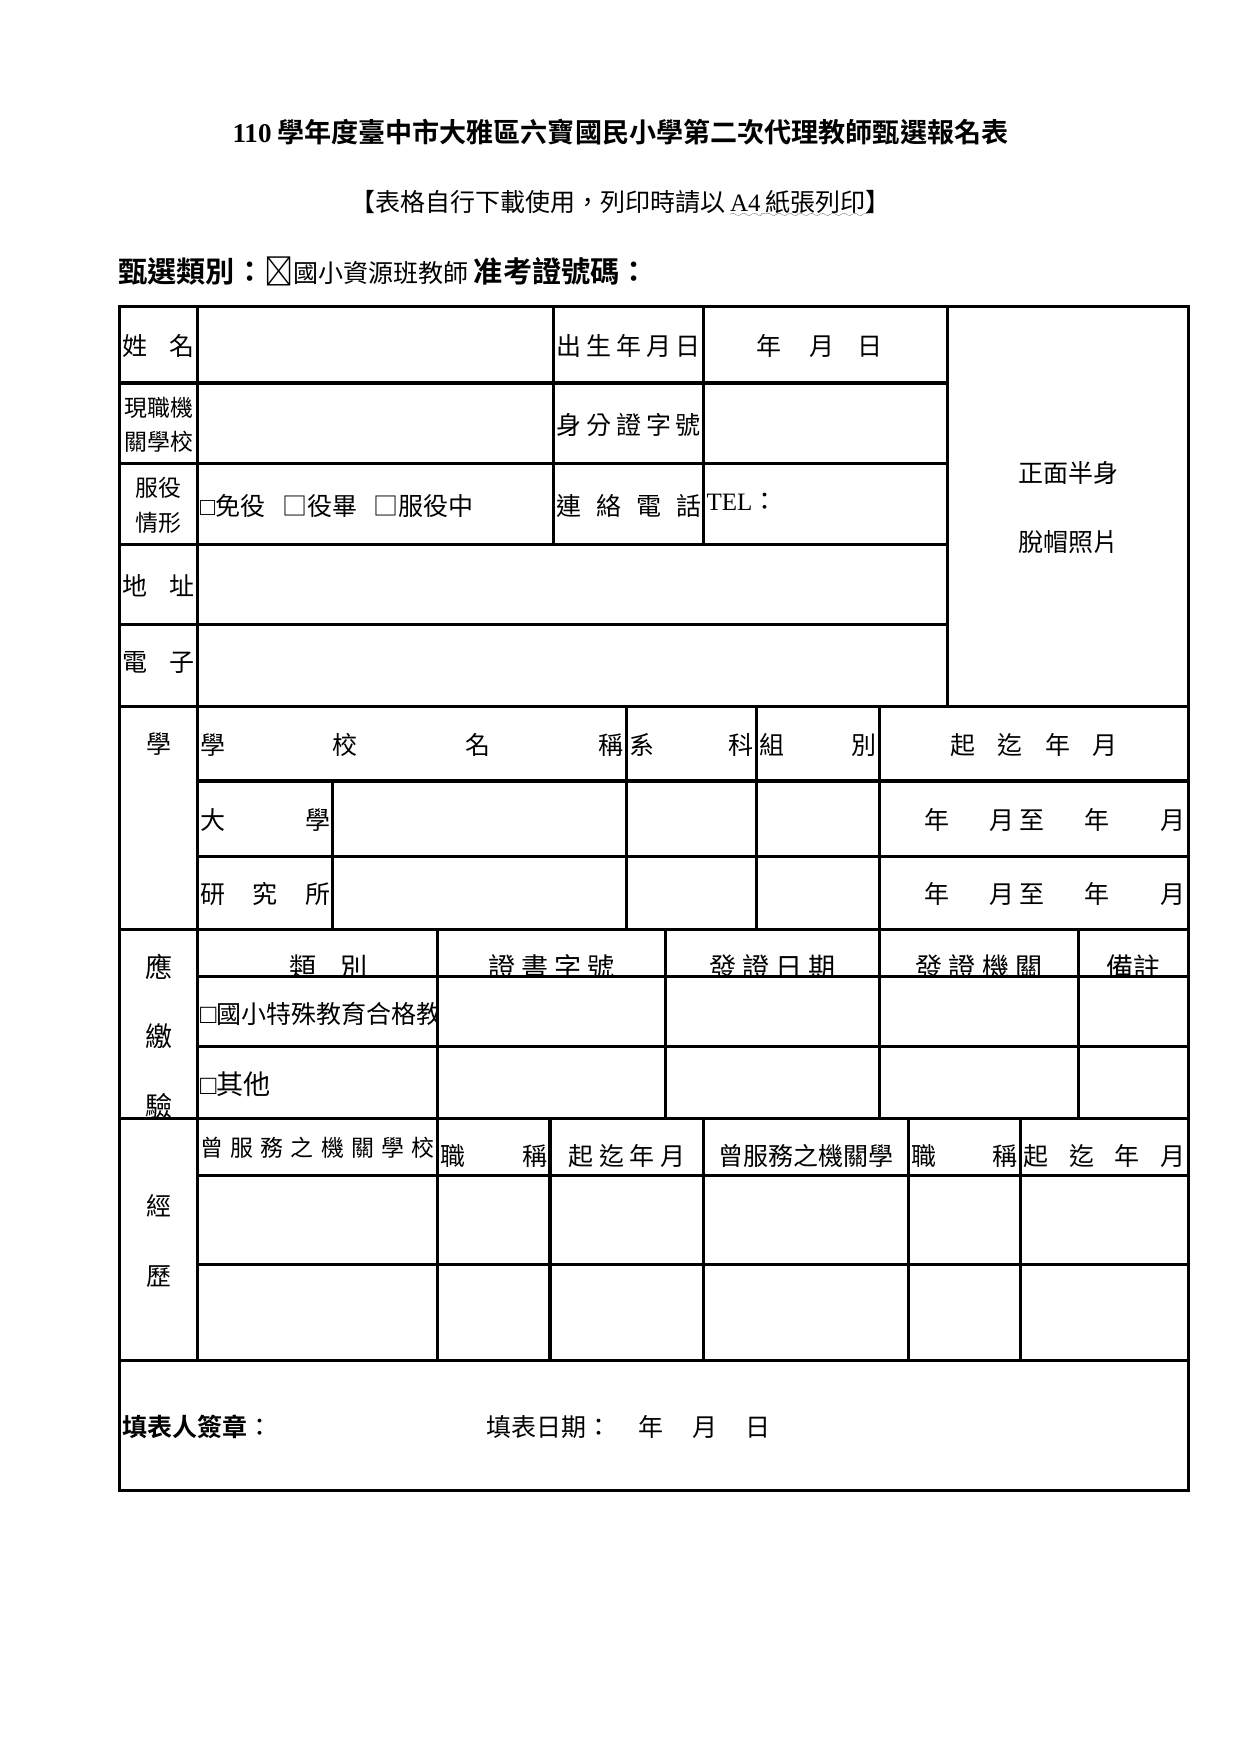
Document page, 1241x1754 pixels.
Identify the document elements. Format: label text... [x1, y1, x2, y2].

table_cell 填表人簽章： 填表日期： 年 月 日 [121, 1362, 1187, 1489]
table_cell [705, 385, 946, 462]
table_cell [705, 1177, 907, 1263]
table_cell [910, 1177, 1019, 1263]
table_cell [881, 978, 1077, 1045]
table_cell [439, 1266, 548, 1359]
text 110學年度臺中市大雅區六寶國民小學第二次代理教師甄選報名表 [118, 96, 1122, 166]
table_cell [199, 546, 946, 622]
table_cell 系 科 [628, 708, 755, 779]
table_cell 起 迄 年 月 [552, 1120, 702, 1174]
table_cell [199, 385, 552, 462]
table_cell □國小特殊教育合格教 師證書 [199, 978, 436, 1045]
table_header 姓 名 [121, 308, 196, 381]
table_header [199, 308, 552, 381]
table_cell [910, 1266, 1019, 1359]
table_cell [1022, 1266, 1187, 1359]
table_cell 年 月至 年 月 [881, 858, 1187, 928]
table_cell 身分證字號 [555, 385, 702, 462]
table_cell 曾服務之機關學校 [199, 1120, 436, 1174]
table_cell 發 證 日 期 [667, 931, 878, 975]
table_cell [439, 1048, 664, 1117]
table_cell 職 稱 [910, 1120, 1019, 1174]
table_cell [334, 858, 625, 928]
table_cell 起 迄 年 月 [881, 708, 1187, 779]
table_cell 年 月至 年 月 [881, 783, 1187, 855]
table_cell [667, 978, 878, 1045]
table_cell 學 歷 [121, 708, 196, 928]
table_cell 經 歷 [121, 1120, 196, 1359]
table_cell [758, 858, 878, 928]
table_cell 組 別 [758, 708, 878, 779]
table_cell [334, 783, 625, 855]
table_cell [667, 1048, 878, 1117]
text 【表格自行下載使用，列印時請以A4紙張列印】 [118, 166, 1122, 235]
table_cell 研究所 [199, 858, 331, 928]
table_cell TEL： 手機： [705, 465, 946, 543]
table_cell [199, 626, 946, 704]
table_header 出生年月日 [555, 308, 702, 381]
table_cell 電子郵件 [121, 626, 196, 704]
table_cell [199, 1266, 436, 1359]
table_header 年 月 日 [705, 308, 946, 381]
table_cell [439, 1177, 548, 1263]
table_cell 服役 情形 [121, 465, 196, 543]
table_cell [628, 783, 755, 855]
table_cell □其他 [199, 1048, 436, 1117]
table_cell 備註 [1080, 931, 1187, 975]
table_cell 證 書 字 號 [439, 931, 664, 975]
table_cell 發 證 機 關 [881, 931, 1077, 975]
table_cell [881, 1048, 1077, 1117]
table_cell [1022, 1177, 1187, 1263]
text 甄選類別：國小資源班教師 准考證號碼： [118, 235, 1122, 304]
table_cell 曾服務之機關學校 [705, 1120, 907, 1174]
table_cell [439, 978, 664, 1045]
table_cell □免役 □役畢 □服役中 [199, 465, 552, 543]
table_cell 職 稱 [439, 1120, 548, 1174]
table_cell 地址 [121, 546, 196, 622]
table_cell [705, 1266, 907, 1359]
table_cell [199, 1177, 436, 1263]
table_cell [628, 858, 755, 928]
table_cell 類 別 [199, 931, 436, 975]
table_cell 學 校 名 稱 [199, 708, 625, 779]
table_cell [1080, 978, 1187, 1045]
table_cell 大 學 [199, 783, 331, 855]
table_cell [552, 1177, 702, 1263]
table_cell [1080, 1048, 1187, 1117]
table_cell 起 迄 年 月 [1022, 1120, 1187, 1174]
table_cell [758, 783, 878, 855]
table_cell [552, 1266, 702, 1359]
table_header 正面半身 脫帽照片 [949, 308, 1187, 704]
table_cell 應 繳 驗 證 件 [121, 931, 196, 1117]
table_cell 現職機關學校 [121, 385, 196, 462]
table_cell 連絡電話 [555, 465, 702, 543]
